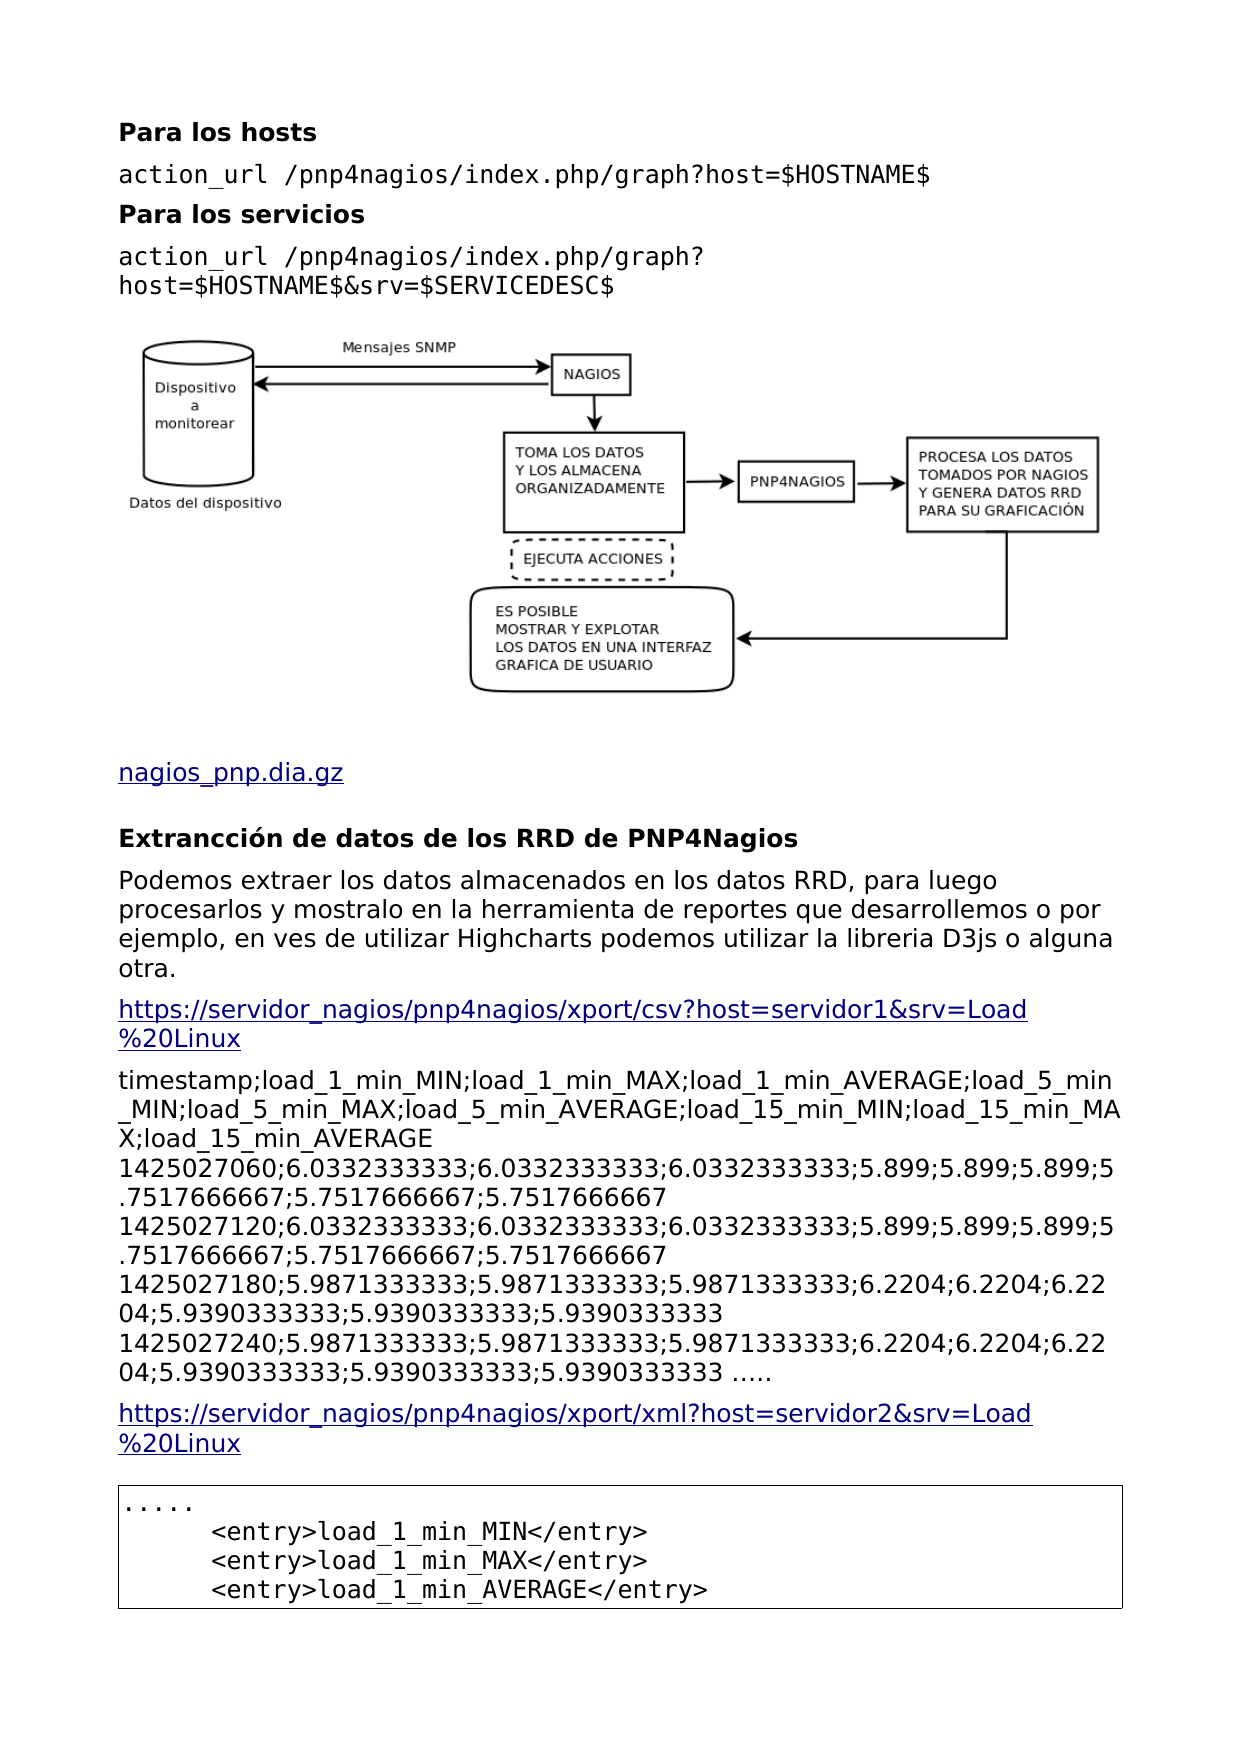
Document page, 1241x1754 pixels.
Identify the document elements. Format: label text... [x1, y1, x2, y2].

text Para los hosts [118, 118, 1122, 147]
text Podemos extraer los datos almacenados en los datos RRD, para luego procesarlos y mostralo en la herramienta de reportes que desarrollemos o por ejemplo, en ves de utilizar Highcharts podemos utilizar la libreria D3js o alguna otra. [118, 866, 1122, 983]
text action_url /pnp4nagios/index.php/graph?host=$HOSTNAME$ [118, 160, 1122, 189]
table_header ..... <entry>load_1_min_MIN</entry> <entry>load_1_min_MAX</entry> <entry>load_1_min_AVERAGE</entry> [119, 1486, 1122, 1608]
text timestamp;load_1_min_MIN;load_1_min_MAX;load_1_min_AVERAGE;load_5_min_MIN;load_5_min_MAX;load_5_min_AVERAGE;load_15_min_MIN;load_15_min_MAX;load_15_min_AVERAGE 1425027060;6.0332333333;6.0332333333;6.0332333333;5.899;5.899;5.899;5.7517666667;5.7517666667;5.7517666667 1425027120;6.0332333333;6.0332333333;6.0332333333;5.899;5.899;5.899;5.7517666667;5.7517666667;5.7517666667 1425027180;5.9871333333;5.9871333333;5.9871333333;6.2204;6.2204;6.2204;5.9390333333;5.9390333333;5.9390333333 1425027240;5.9871333333;5.9871333333;5.9871333333;6.2204;6.2204;6.2204;5.9390333333;5.9390333333;5.9390333333 ….. [118, 1066, 1122, 1387]
text https://servidor_nagios/pnp4nagios/xport/csv?host=servidor1&srv=Load%20Linux [118, 995, 1122, 1054]
subtitle Extrancción de datos de los RRD de PNP4Nagios [118, 824, 1122, 854]
text Para los servicios [118, 201, 1122, 230]
text action_url /pnp4nagios/index.php/graph?host=$HOSTNAME$&srv=$SERVICEDESC$ [118, 242, 1122, 301]
picture [118, 312, 1123, 717]
text nagios_pnp.dia.gz [118, 758, 1122, 787]
text https://servidor_nagios/pnp4nagios/xport/xml?host=servidor2&srv=Load%20Linux [118, 1399, 1122, 1458]
